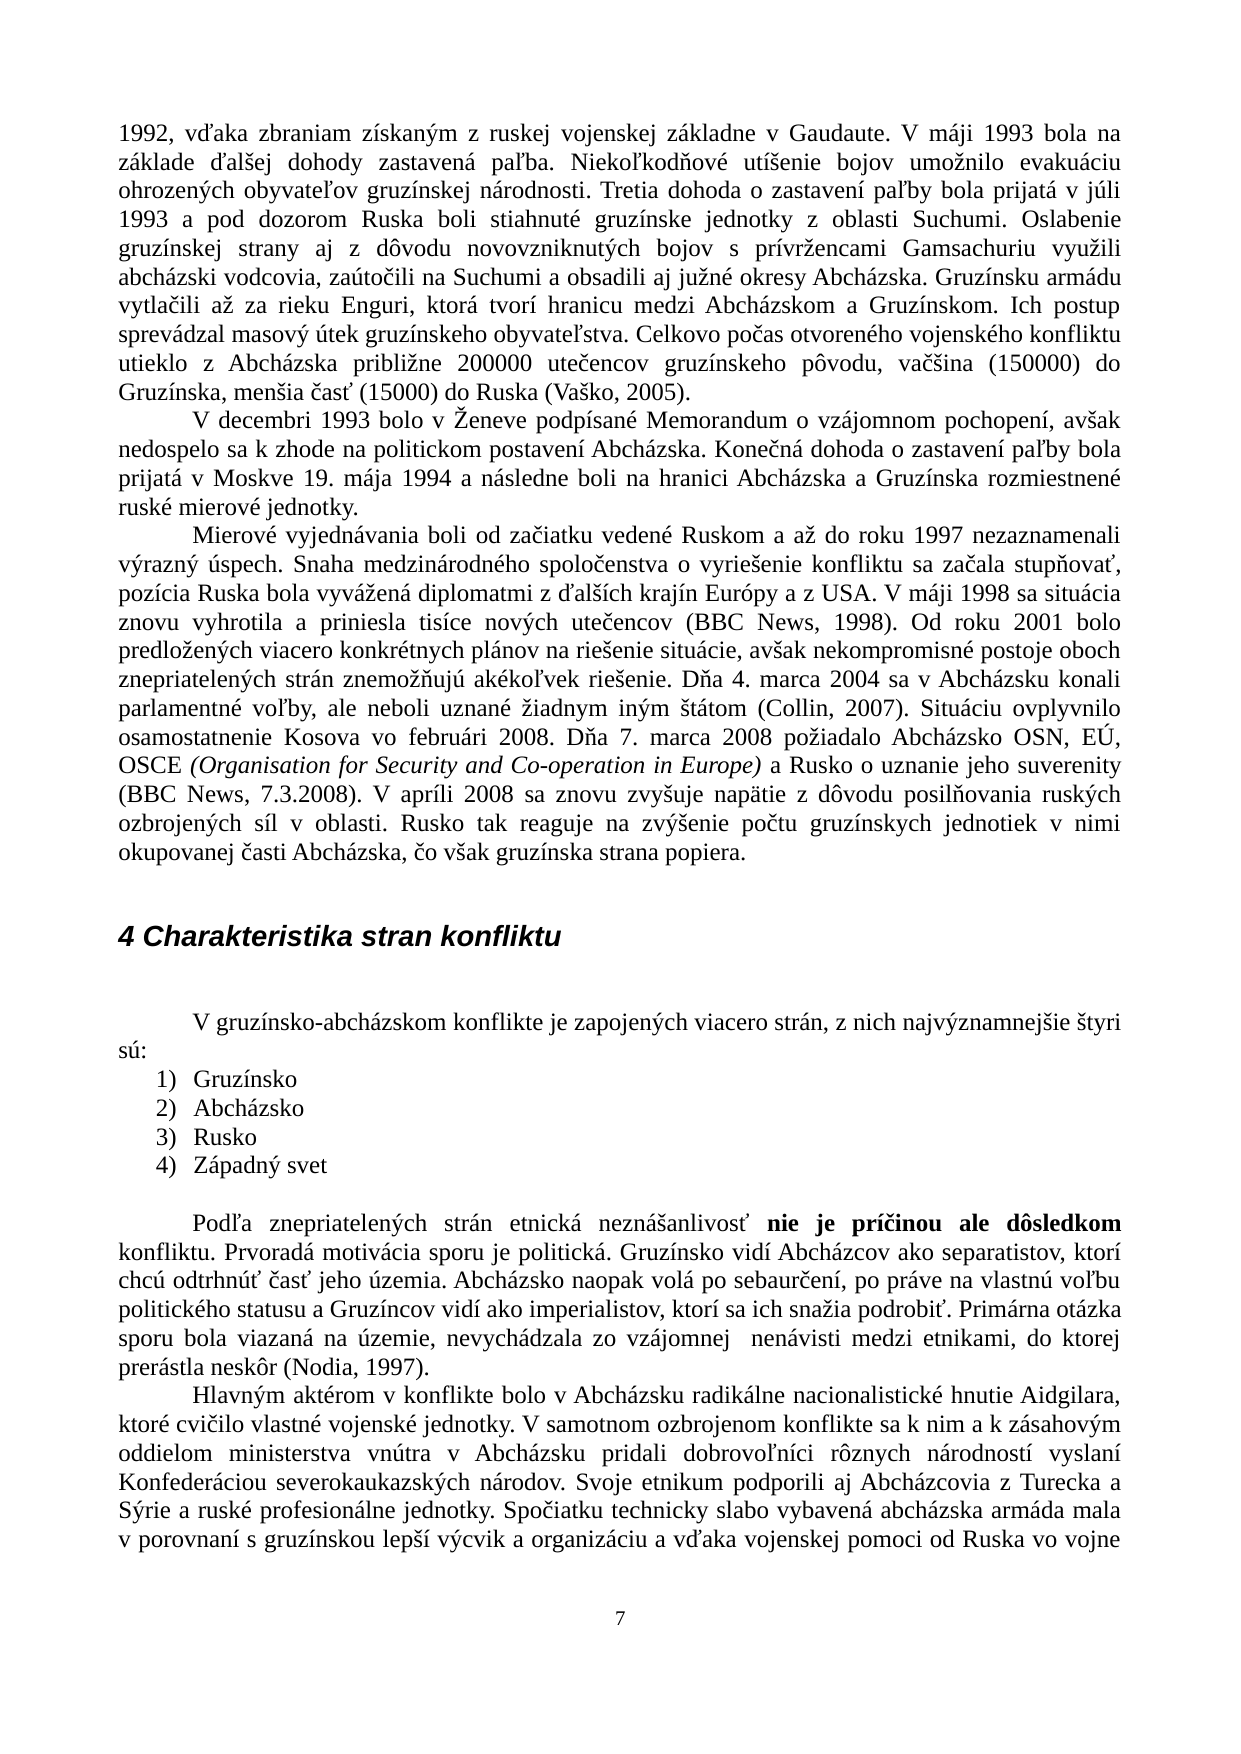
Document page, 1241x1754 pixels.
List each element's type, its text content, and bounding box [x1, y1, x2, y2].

list Gruzínsko [156, 1064, 1122, 1093]
text Podľa znepriatelených strán etnická neznášanlivosť nie je príčinou ale dôsledkom konfliktu. Prvoradá motivácia sporu je politická. Gruzínsko vidí Abcházcov ako separatistov, ktorí chcú odtrhnúť časť jeho územia. Abcházsko naopak volá po sebaurčení, po práve na vlastnú voľbu politického statusu a Gruzíncov vidí ako imperialistov, ktorí sa ich snažia podrobiť. Primárna otázka sporu bola viazaná na územie, nevychádzala zo vzájomnej nenávisti medzi etnikami, do ktorej prerástla neskôr (Nodia, 1997). [118, 1208, 1122, 1380]
text Mierové vyjednávania boli od začiatku vedené Ruskom a až do roku 1997 nezaznamenali výrazný úspech. Snaha medzinárodného spoločenstva o vyriešenie konfliktu sa začala stupňovať, pozícia Ruska bola vyvážená diplomatmi z ďalších krajín Európy a z USA. V máji 1998 sa situácia znovu vyhrotila a priniesla tisíce nových utečencov (BBC News, 1998). Od roku 2001 bolo predložených viacero konkrétnych plánov na riešenie situácie, avšak nekompromisné postoje oboch znepriatelených strán znemožňujú akékoľvek riešenie. Dňa 4. marca 2004 sa v Abcházsku konali parlamentné voľby, ale neboli uznané žiadnym iným štátom (Collin, 2007). Situáciu ovplyvnilo osamostatnenie Kosova vo februári 2008. Dňa 7. marca 2008 požiadalo Abcházsko OSN, EÚ, OSCE (Organisation for Security and Co-operation in Europe) a Rusko o uznanie jeho suverenity (BBC News, 7.3.2008). V apríli 2008 sa znovu zvyšuje napätie z dôvodu posilňovania ruských ozbrojených síl v oblasti. Rusko tak reaguje na zvýšenie počtu gruzínskych jednotiek v nimi okupovanej časti Abcházska, čo však gruzínska strana popiera. [118, 521, 1122, 866]
text V gruzínsko-abcházskom konflikte je zapojených viacero strán, z nich najvýznamnejšie štyri sú: [118, 1007, 1122, 1064]
text 1992, vďaka zbraniam získaným z ruskej vojenskej základne v Gaudaute. V máji 1993 bola na základe ďalšej dohody zastavená paľba. Niekoľkodňové utíšenie bojov umožnilo evakuáciu ohrozených obyvateľov gruzínskej národnosti. Tretia dohoda o zastavení paľby bola prijatá v júli 1993 a pod dozorom Ruska boli stiahnuté gruzínske jednotky z oblasti Suchumi. Oslabenie gruzínskej strany aj z dôvodu novovzniknutých bojov s prívržencami Gamsachuriu využili abcházski vodcovia, zaútočili na Suchumi a obsadili aj južné okresy Abcházska. Gruzínsku armádu vytlačili až za rieku Enguri, ktorá tvorí hranicu medzi Abcházskom a Gruzínskom. Ich postup sprevádzal masový útek gruzínskeho obyvateľstva. Celkovo počas otvoreného vojenského konfliktu utieklo z Abcházska približne 200000 utečencov gruzínskeho pôvodu, vačšina (150000) do Gruzínska, menšia časť (15000) do Ruska (Vaško, 2005). [118, 118, 1122, 406]
subtitle 4 Charakteristika stran konfliktu [118, 919, 1122, 953]
list Západný svet [156, 1150, 1122, 1179]
text V decembri 1993 bolo v Ženeve podpísané Memorandum o vzájomnom pochopení, avšak nedospelo sa k zhode na politickom postavení Abcházska. Konečná dohoda o zastavení paľby bola prijatá v Moskve 19. mája 1994 a následne boli na hranici Abcházska a Gruzínska rozmiestnené ruské mierové jednotky. [118, 406, 1122, 521]
text Hlavným aktérom v konflikte bolo v Abcházsku radikálne nacionalistické hnutie Aidgilara, ktoré cvičilo vlastné vojenské jednotky. V samotnom ozbrojenom konflikte sa k nim a k zásahovým oddielom ministerstva vnútra v Abcházsku pridali dobrovoľníci rôznych národností vyslaní Konfederáciou severokaukazských národov. Svoje etnikum podporili aj Abcházcovia z Turecka a Sýrie a ruské profesionálne jednotky. Spočiatku technicky slabo vybavená abcházska armáda mala v porovnaní s gruzínskou lepší výcvik a organizáciu a vďaka vojenskej pomoci od Ruska vo vojne [118, 1380, 1122, 1553]
list Rusko [156, 1122, 1122, 1150]
list Abcházsko [156, 1093, 1122, 1122]
